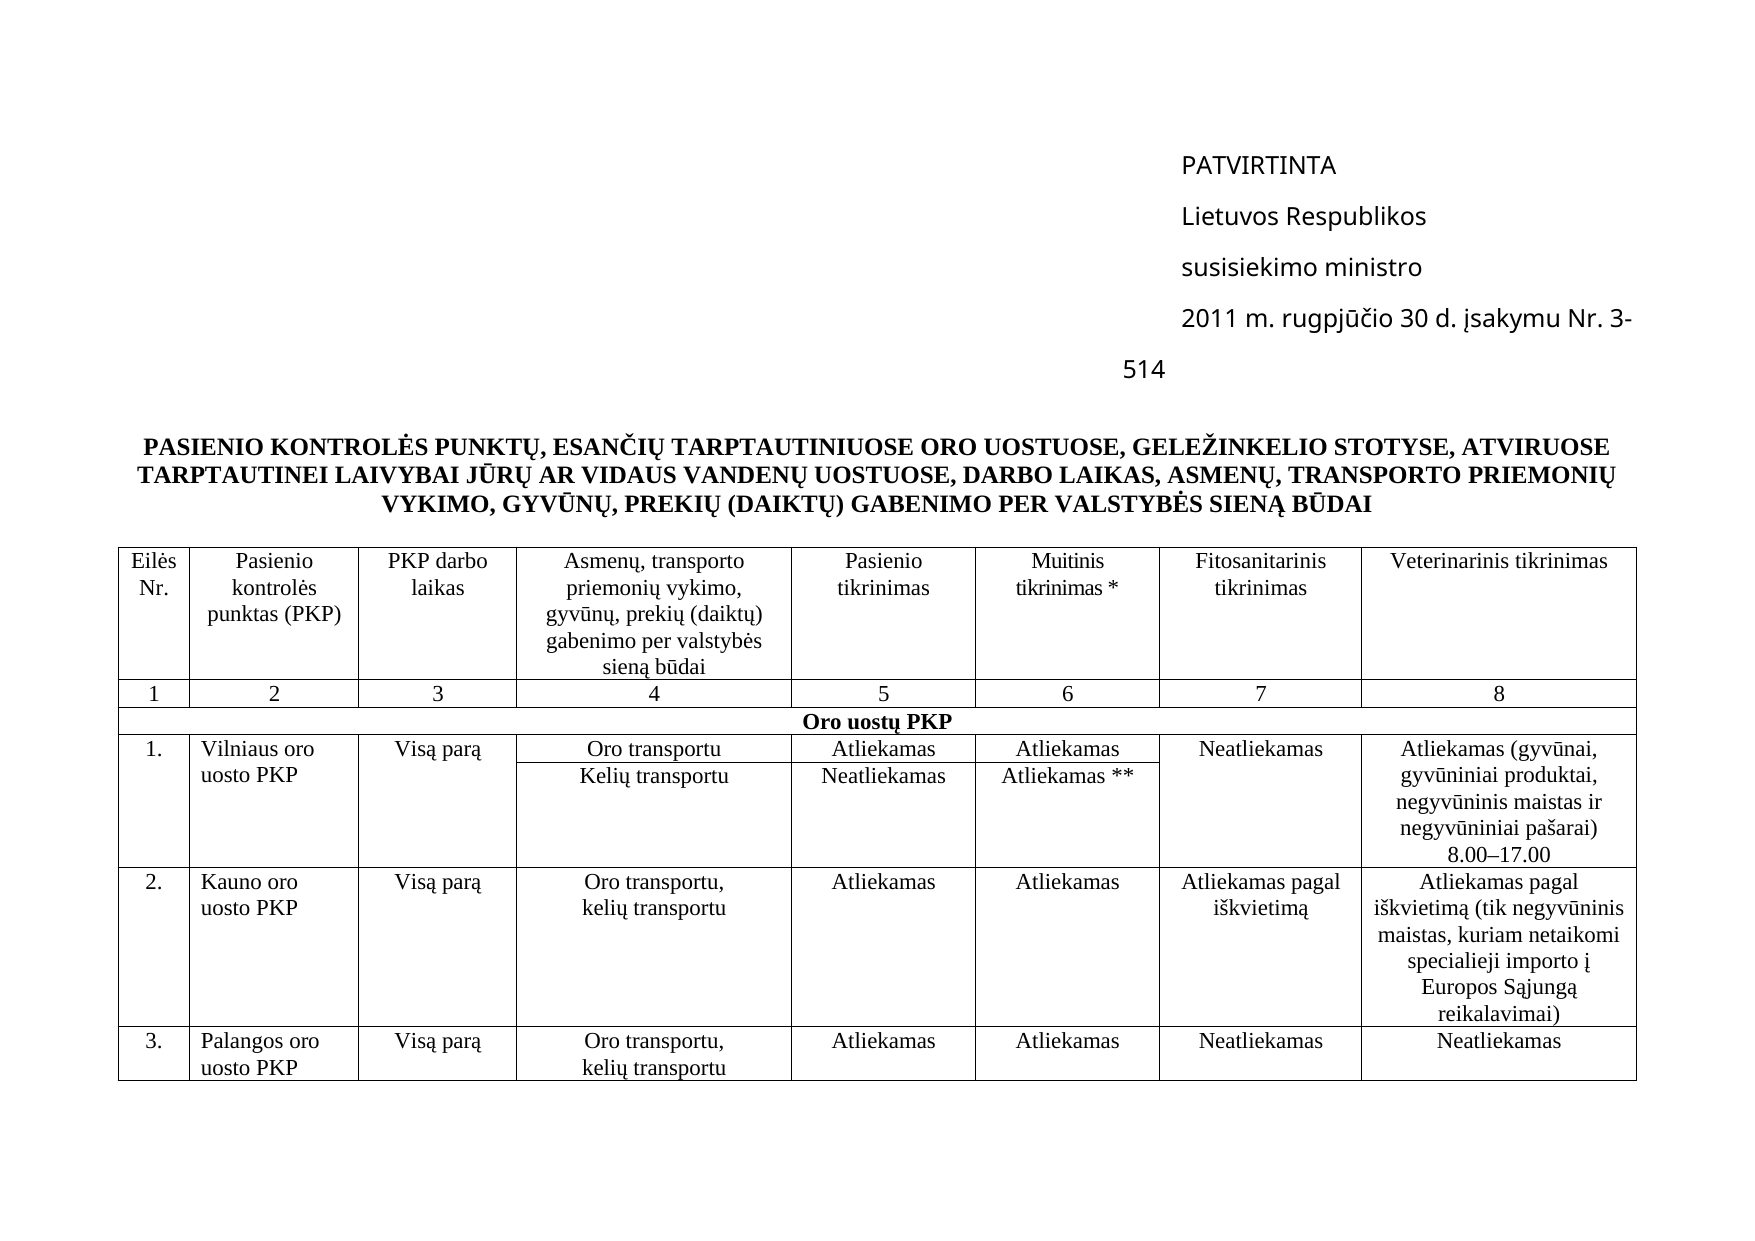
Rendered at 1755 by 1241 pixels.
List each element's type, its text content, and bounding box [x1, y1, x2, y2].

table_cell Oro transportu, kelių transportu [517, 1027, 791, 1080]
table_cell Atliekamas (gyvūnai, gyvūniniai produktai, negyvūninis maistas ir negyvūniniai pašarai) 8.00–17.00 [1362, 735, 1636, 867]
table_cell Atliekamas [792, 735, 975, 762]
table_cell 3. [119, 1027, 189, 1080]
table_header Veterinarinis tikrinimas [1362, 548, 1636, 679]
table_header PKP darbo laikas [359, 548, 516, 679]
table_cell Visą parą [359, 1027, 516, 1080]
table_cell Atliekamas [976, 735, 1159, 762]
table_header Muitinis tikrinimas * [976, 548, 1159, 679]
table_cell Oro transportu, kelių transportu [517, 868, 791, 1026]
table_cell 6 [976, 680, 1159, 707]
table_cell Visą parą [359, 868, 516, 1026]
table_cell Oro transportu [517, 735, 791, 762]
table_cell 8 [1362, 680, 1636, 707]
table_cell Neatliekamas [792, 763, 975, 867]
table_cell 1. [119, 735, 189, 867]
table_cell Neatliekamas [1362, 1027, 1636, 1080]
table_cell Oro uostų PKP [119, 708, 1636, 734]
table_cell 5 [792, 680, 975, 707]
text 2011 m. rugpjūčio 30 d. įsakymu Nr. 3-514 [1122, 301, 1636, 386]
table_cell Vilniaus oro uosto PKP [190, 735, 358, 867]
table_cell Atliekamas [792, 1027, 975, 1080]
table_cell Atliekamas [976, 1027, 1159, 1080]
table_header Asmenų, transporto priemonių vykimo, gyvūnų, prekių (daiktų) gabenimo per valstybės sieną būdai [517, 548, 791, 679]
table_cell 2 [190, 680, 358, 707]
table_header Pasienio tikrinimas [792, 548, 975, 679]
table_header Eilės Nr. [119, 548, 189, 679]
text susisiekimo ministro [1122, 250, 1636, 284]
table_cell Atliekamas pagal iškvietimą [1160, 868, 1361, 1026]
table_cell 7 [1160, 680, 1361, 707]
text Lietuvos Respublikos [1122, 199, 1636, 233]
table_cell Neatliekamas [1160, 1027, 1361, 1080]
table_cell Atliekamas [792, 868, 975, 1026]
table_cell Neatliekamas [1160, 735, 1361, 867]
table_header Pasienio kontrolės punktas (PKP) [190, 548, 358, 679]
table_cell 1 [119, 680, 189, 707]
table_cell 2. [119, 868, 189, 1026]
table_cell Atliekamas ** [976, 763, 1159, 867]
table_cell Atliekamas pagal iškvietimą (tik negyvūninis maistas, kuriam netaikomi specialieji importo į Europos Sąjungą reikalavimai) [1362, 868, 1636, 1026]
table_header Fitosanitarinis tikrinimas [1160, 548, 1361, 679]
text PATVIRTINTA [1122, 148, 1636, 182]
table_cell 4 [517, 680, 791, 707]
table_cell 3 [359, 680, 516, 707]
text PASIENIO KONTROLĖS PUNKTŲ, ESANČIŲ TARPTAUTINIUOSE ORO UOSTUOSE, GELEŽINKELIO STOTYSE, ATVIRUOSE TARPTAUTINEI LAIVYBAI JŪRŲ AR VIDAUS VANDENŲ UOSTUOSE, DARBO LAIKAS, ASMENŲ, TRANSPORTO PRIEMONIŲ VYKIMO, GYVŪNŲ, PREKIŲ (DAIKTŲ) GABENIMO PER VALSTYBĖS SIENĄ BŪDAI [118, 432, 1636, 518]
table_cell Visą parą [359, 735, 516, 867]
table_cell Kauno oro uosto PKP [190, 868, 358, 1026]
table_cell Atliekamas [976, 868, 1159, 1026]
table_cell Kelių transportu [517, 763, 791, 867]
table_cell Palangos oro uosto PKP [190, 1027, 358, 1080]
